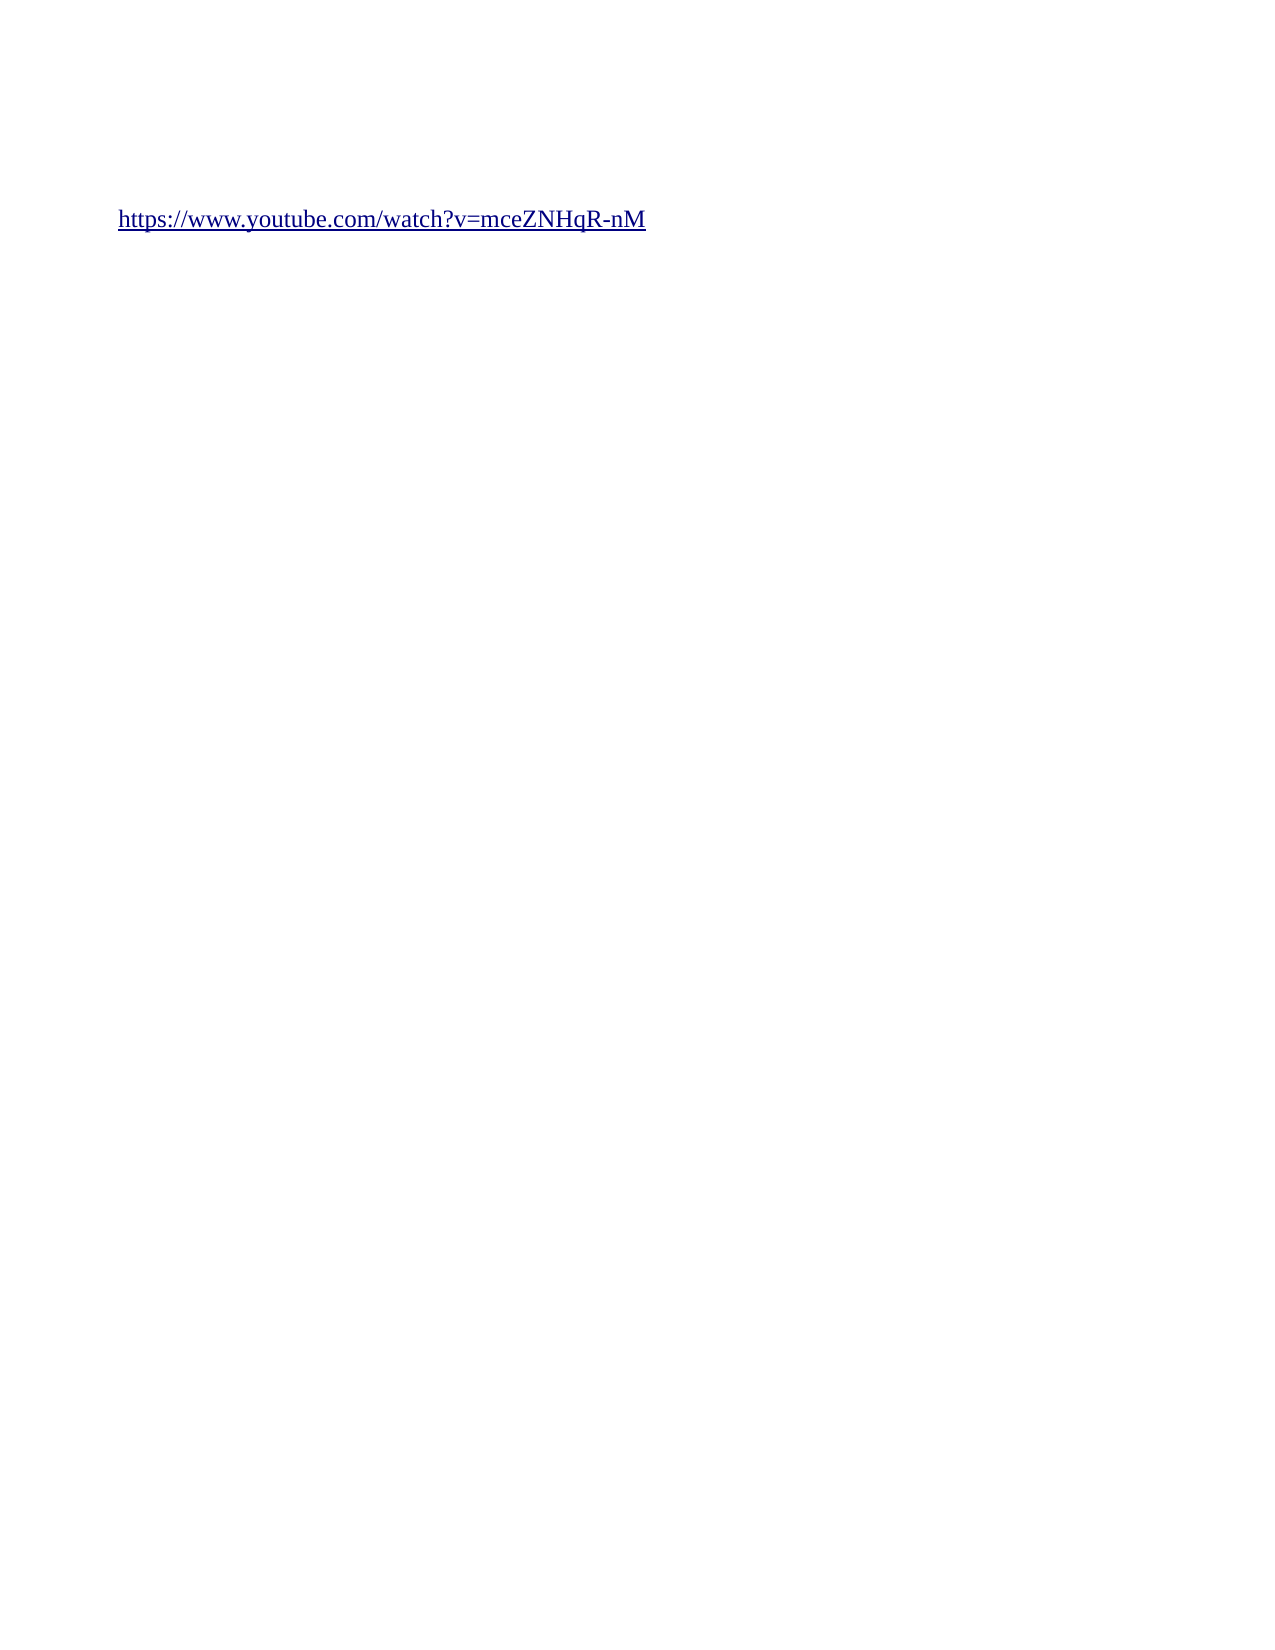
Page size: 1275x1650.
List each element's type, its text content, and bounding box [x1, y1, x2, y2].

text https://www.youtube.com/watch?v=mceZNHqR-nM [118, 204, 1157, 233]
